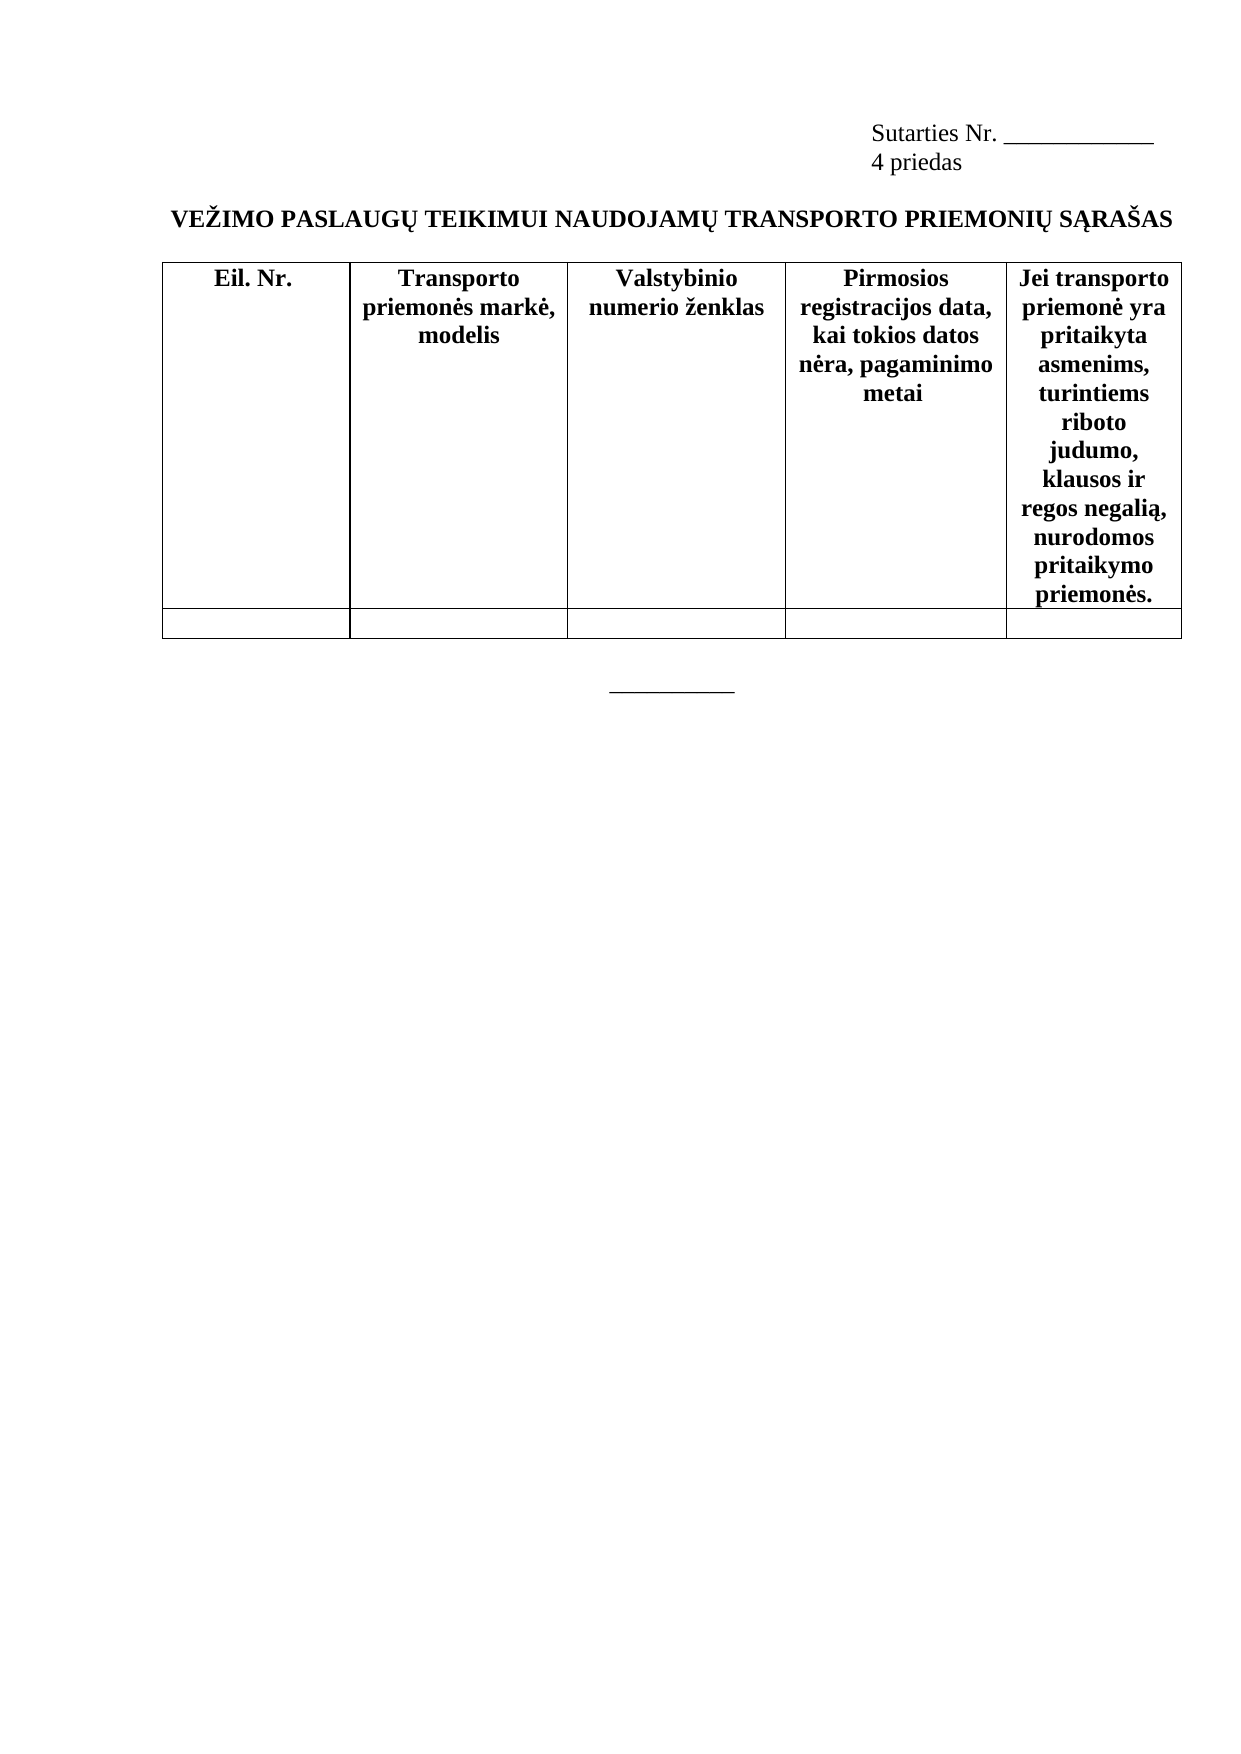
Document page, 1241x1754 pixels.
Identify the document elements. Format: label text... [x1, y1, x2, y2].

text Sutarties Nr. ____________ [871, 118, 1181, 147]
table_header Valstybinio numerio ženklas [568, 263, 785, 608]
text VEŽIMO PASLAUGŲ TEIKIMUI NAUDOJAMŲ TRANSPORTO PRIEMONIŲ SĄRAŠAS [162, 204, 1181, 233]
table_header Transporto priemonės markė, modelis [351, 263, 567, 608]
table_header Eil. Nr. [163, 263, 349, 608]
table_cell [1007, 609, 1181, 638]
text __________ [162, 667, 1181, 696]
table_header Jei transporto priemonė yra pritaikyta asmenims, turintiems riboto judumo, klausos ir regos negalią, nurodomos pritaikymo priemonės. [1007, 263, 1181, 608]
table_cell [786, 609, 1006, 638]
table_cell [568, 609, 785, 638]
table_header Pirmosios registracijos data, kai tokios datos nėra, pagaminimo metai [786, 263, 1006, 608]
table_cell [163, 609, 349, 638]
text 4 priedas [871, 147, 1181, 176]
table_cell [351, 609, 567, 638]
